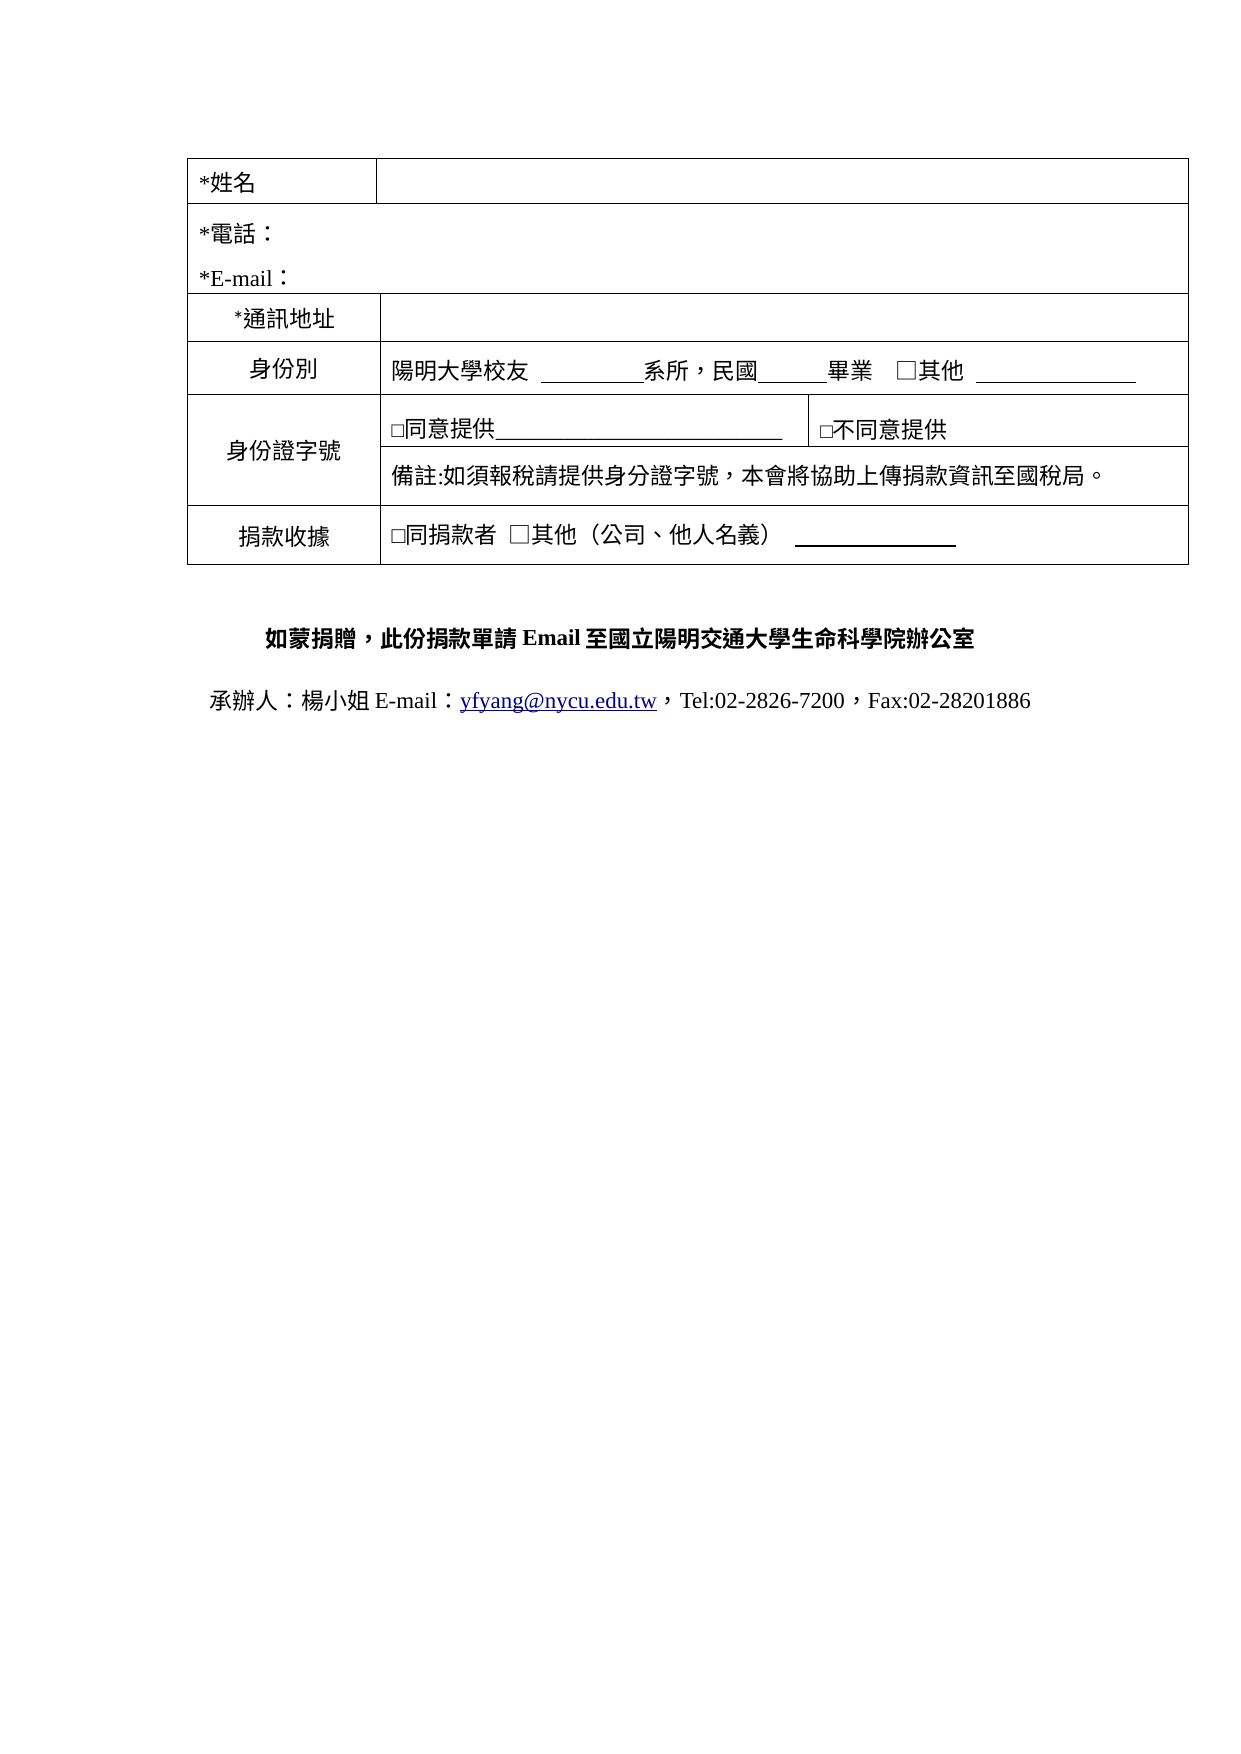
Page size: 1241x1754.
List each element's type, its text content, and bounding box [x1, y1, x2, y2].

table_cell *電話： *E-mail： [188, 204, 1188, 293]
table_header [377, 159, 1188, 203]
table_cell [381, 294, 1188, 341]
table_header *姓名 [188, 159, 376, 203]
table_cell 身份證字號 [188, 395, 380, 504]
table_cell 陽明大學校友 系所，民國 畢業 □其他 [381, 342, 1188, 394]
table_cell 身份別 [188, 342, 380, 394]
text 承辦人：楊小姐E-mail：yfyang@nycu.edu.tw，Tel:02-2826-7200，Fax:02-28201886 [187, 658, 1053, 721]
table_cell □不同意提供 [809, 395, 1188, 446]
table_cell 備註:如須報稅請提供身分證字號，本會將協助上傳捐款資訊至國稅局。 [381, 447, 1188, 504]
table_cell □同意提供_________________________ [381, 395, 808, 446]
table_cell □同捐款者 □其他（公司、他人名義） [381, 506, 1188, 564]
table_cell 捐款收據 [188, 506, 380, 564]
text 如蒙捐贈，此份捐款單請Email至國立陽明交通大學生命科學院辦公室 [187, 596, 1053, 658]
table_cell *通訊地址 [188, 294, 380, 341]
